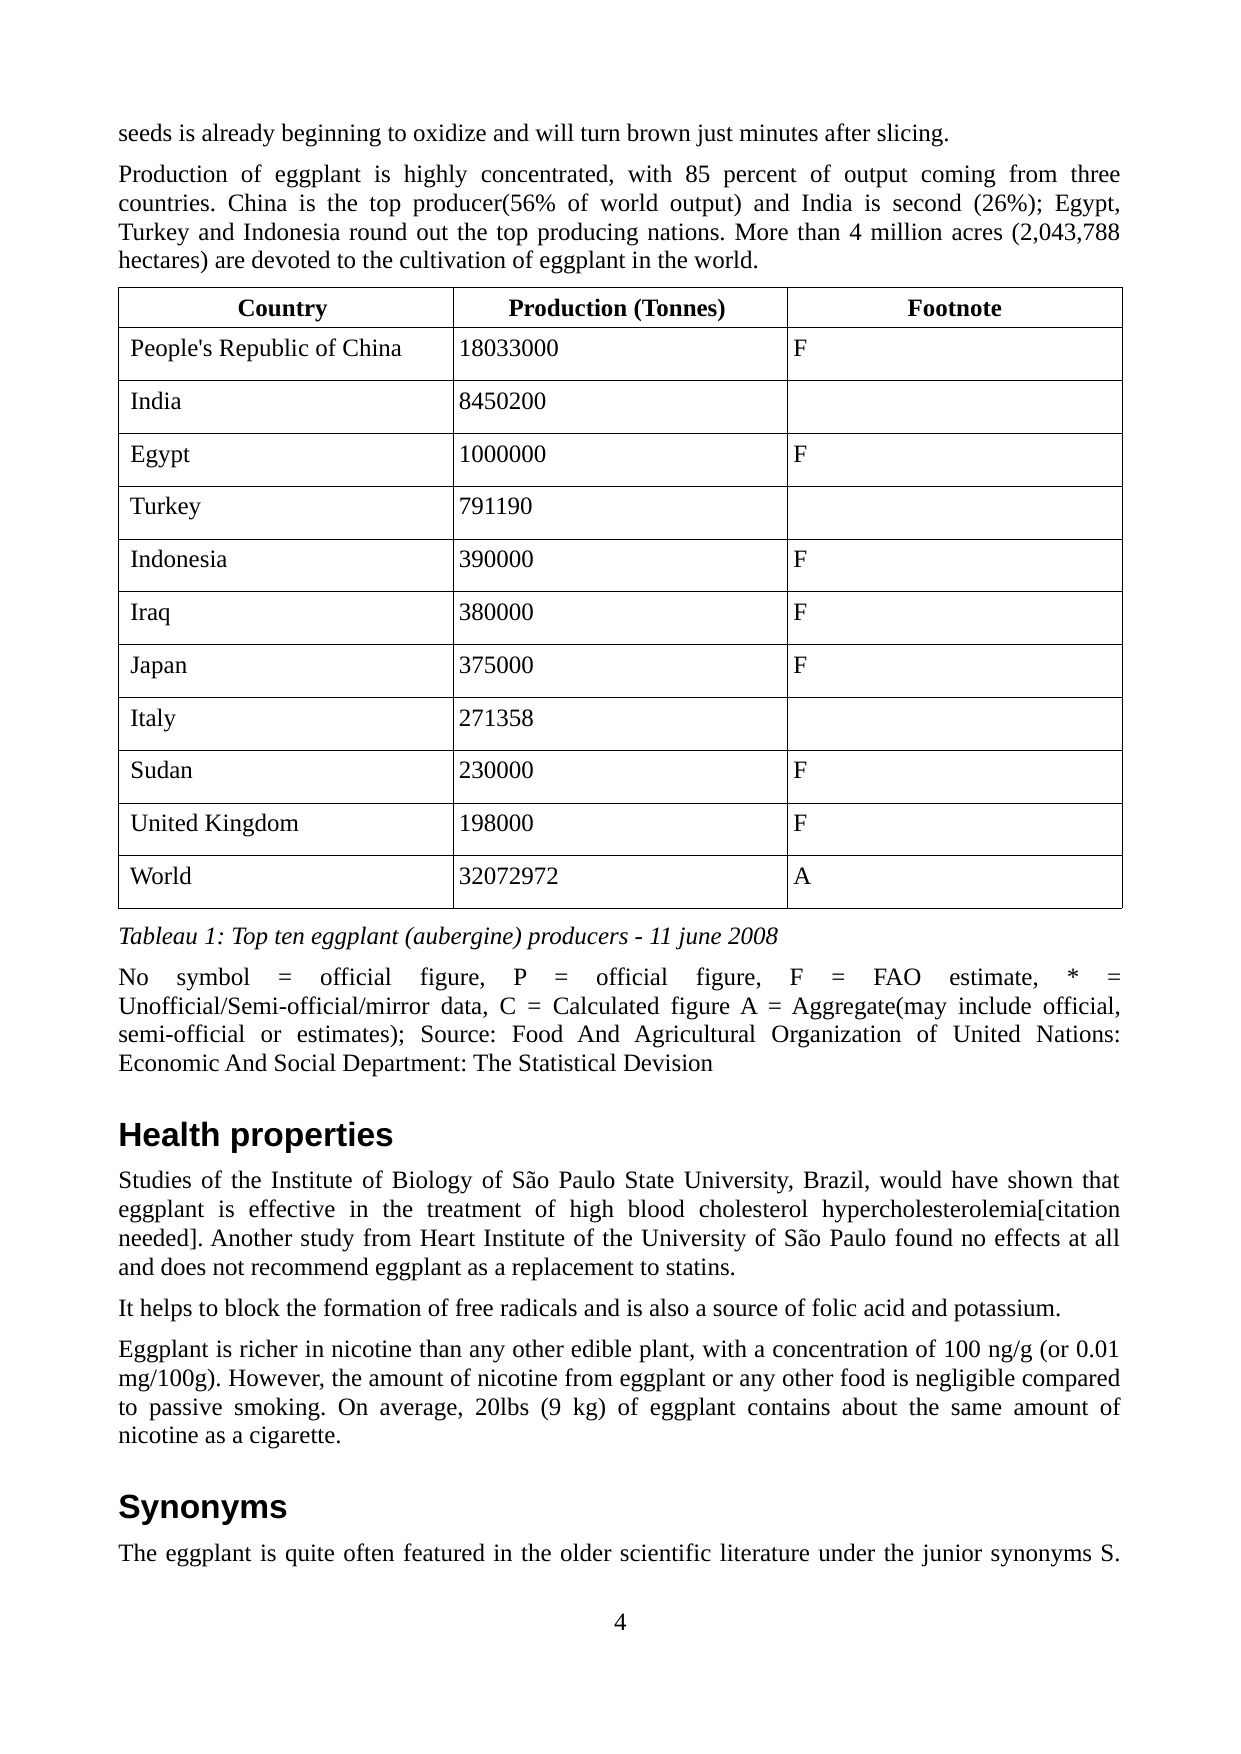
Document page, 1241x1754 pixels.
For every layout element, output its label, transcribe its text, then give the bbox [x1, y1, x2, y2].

table_cell 18033000 [454, 328, 787, 380]
table_cell F [788, 645, 1122, 697]
table_cell United Kingdom [119, 804, 453, 855]
table_cell [788, 487, 1122, 538]
table_cell F [788, 328, 1122, 380]
table_header Production (Tonnes) [454, 288, 787, 327]
table_cell F [788, 751, 1122, 802]
text No symbol = official figure, P = official figure, F = FAO estimate, * = Unofficial/Semi-official/mirror data, C = Calculated figure A = Aggregate(may include official, semi-official or estimates); Source: Food And Agricultural Organization of United Nations: Economic And Social Department: The Statistical Devision [118, 962, 1122, 1077]
table_cell World [119, 856, 453, 908]
table_header Footnote [788, 288, 1122, 327]
table_cell Indonesia [119, 540, 453, 591]
text seeds is already beginning to oxidize and will turn brown just minutes after slicing. [118, 118, 1122, 147]
table_cell [788, 698, 1122, 750]
table_cell 8450200 [454, 381, 787, 433]
table_cell 375000 [454, 645, 787, 697]
table_cell 791190 [454, 487, 787, 538]
table_cell F [788, 592, 1122, 644]
table_cell Japan [119, 645, 453, 697]
text Tableau 1: Top ten eggplant (aubergine) producers - 11 june 2008 [118, 921, 1122, 949]
table_cell F [788, 434, 1122, 486]
table_cell Italy [119, 698, 453, 750]
table_cell F [788, 804, 1122, 855]
table_cell Iraq [119, 592, 453, 644]
table_cell F [788, 540, 1122, 591]
text Production of eggplant is highly concentrated, with 85 percent of output coming from three countries. China is the top producer(56% of world output) and India is second (26%); Egypt, Turkey and Indonesia round out the top producing nations. More than 4 million acres (2,043,788 hectares) are devoted to the cultivation of eggplant in the world. [118, 159, 1122, 274]
subtitle Health properties [118, 1114, 1122, 1153]
table_cell 271358 [454, 698, 787, 750]
text Eggplant is richer in nicotine than any other edible plant, with a concentration of 100 ng/g (or 0.01 mg/100g). However, the amount of nicotine from eggplant or any other food is negligible compared to passive smoking. On average, 20lbs (9 kg) of eggplant contains about the same amount of nicotine as a cigarette. [118, 1334, 1122, 1449]
table_cell 390000 [454, 540, 787, 591]
table_cell People's Republic of China [119, 328, 453, 380]
text It helps to block the formation of free radicals and is also a source of folic acid and potassium. [118, 1293, 1122, 1322]
table_cell [788, 381, 1122, 433]
table_cell 32072972 [454, 856, 787, 908]
table_cell Sudan [119, 751, 453, 802]
table_cell 230000 [454, 751, 787, 802]
text The eggplant is quite often featured in the older scientific literature under the junior synonyms S. [118, 1538, 1122, 1567]
table_cell 380000 [454, 592, 787, 644]
table_cell Egypt [119, 434, 453, 486]
table_cell India [119, 381, 453, 433]
table_cell 198000 [454, 804, 787, 855]
table_cell 1000000 [454, 434, 787, 486]
subtitle Synonyms [118, 1487, 1122, 1526]
text Studies of the Institute of Biology of São Paulo State University, Brazil, would have shown that eggplant is effective in the treatment of high blood cholesterol hypercholesterolemia[citation needed]. Another study from Heart Institute of the University of São Paulo found no effects at all and does not recommend eggplant as a replacement to statins. [118, 1166, 1122, 1281]
table_cell Turkey [119, 487, 453, 538]
table_header Country [119, 288, 453, 327]
table_cell A [788, 856, 1122, 908]
